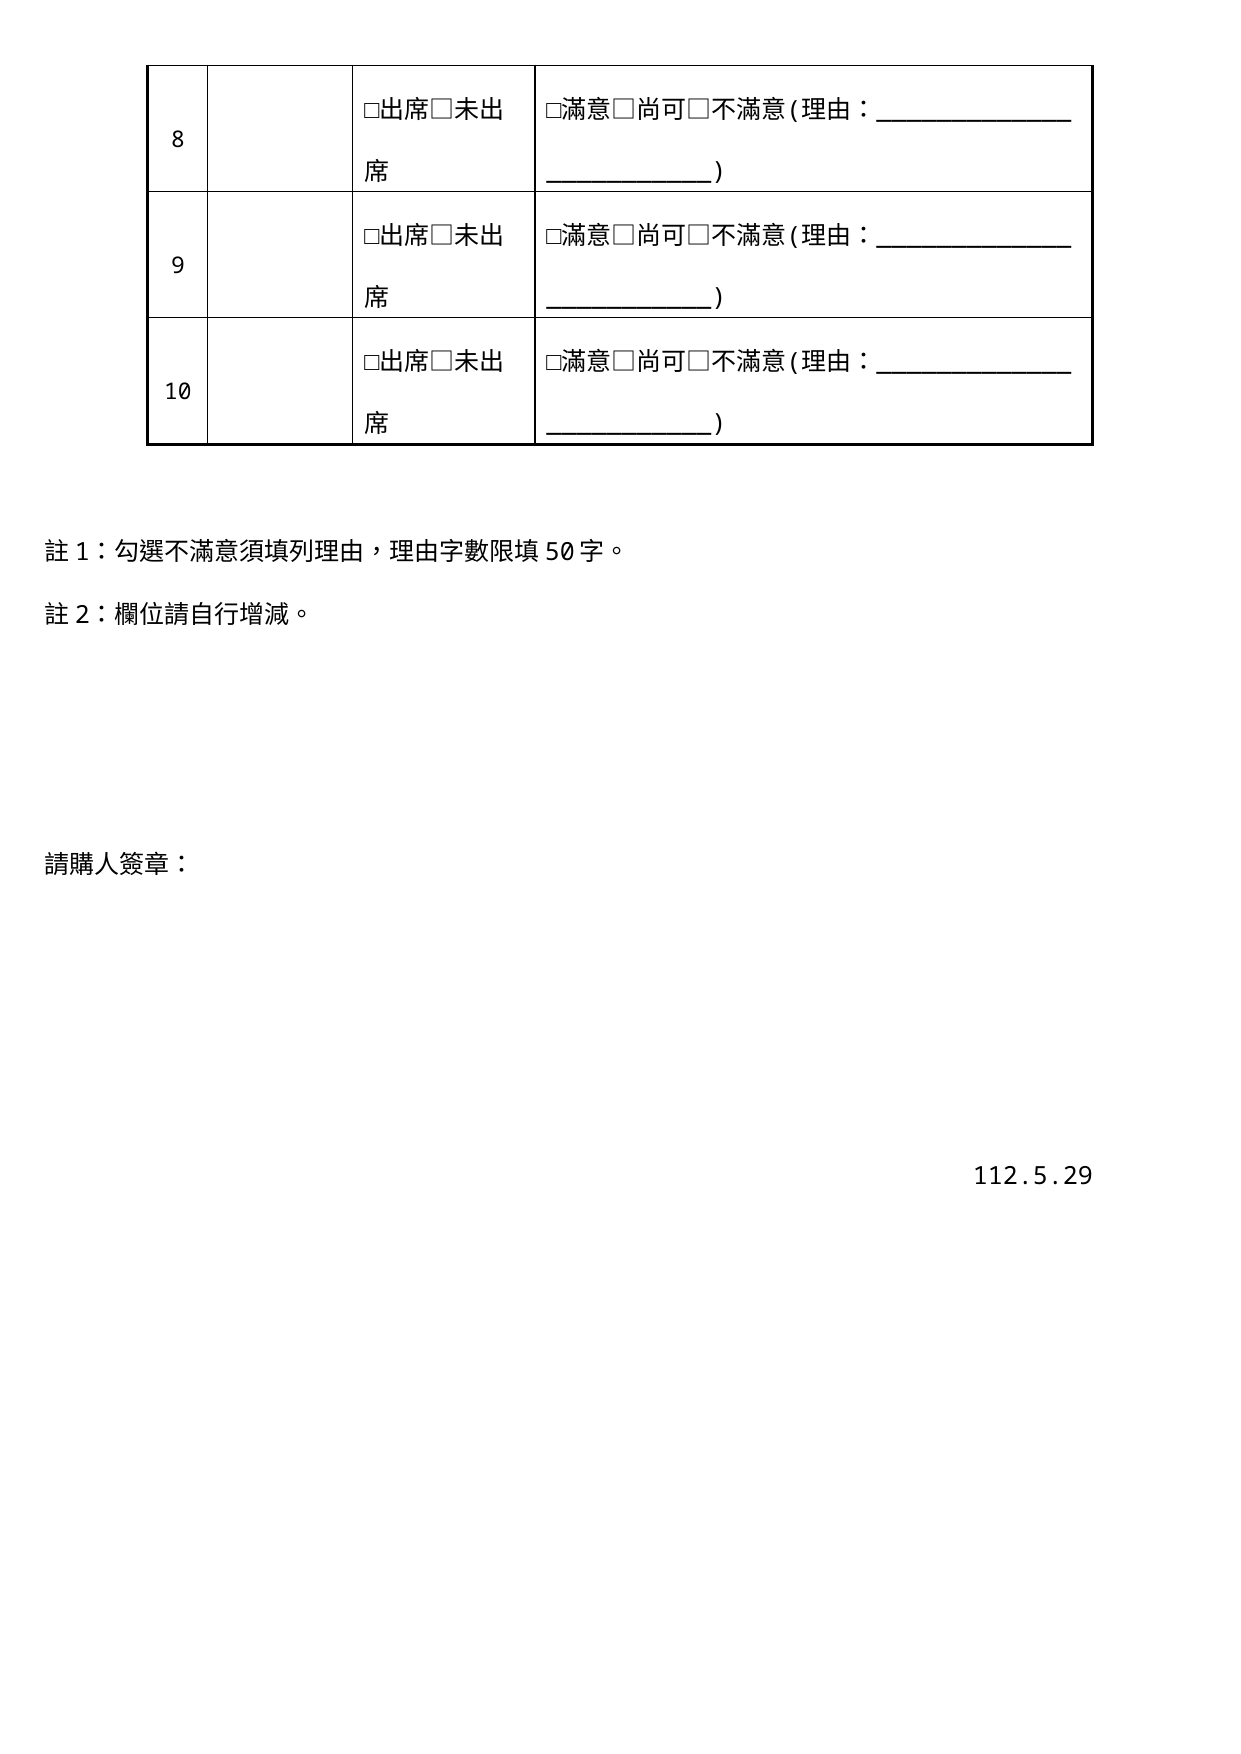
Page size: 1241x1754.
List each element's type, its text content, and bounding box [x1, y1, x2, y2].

table_cell 8 [149, 66, 207, 191]
table_cell 9 [149, 192, 207, 317]
table_cell □滿意□尚可□不滿意(理由：________________________) [536, 66, 1091, 191]
table_cell [208, 66, 352, 191]
table_cell □出席□未出席 [353, 192, 534, 317]
table_cell [208, 192, 352, 317]
table_cell □出席□未出席 [353, 66, 534, 191]
text 註1：勾選不滿意須填列理由，理由字數限填50字。 [44, 508, 1092, 571]
table_cell □出席□未出席 [353, 318, 534, 443]
text 請購人簽章： [44, 821, 1092, 883]
table_cell [208, 318, 352, 443]
table_cell 10 [149, 318, 207, 443]
text 112.5.29 [44, 1133, 1092, 1196]
table_cell □滿意□尚可□不滿意(理由：________________________) [536, 318, 1091, 443]
table_cell □滿意□尚可□不滿意(理由：________________________) [536, 192, 1091, 317]
text 註2：欄位請自行增減。 [44, 571, 1092, 633]
